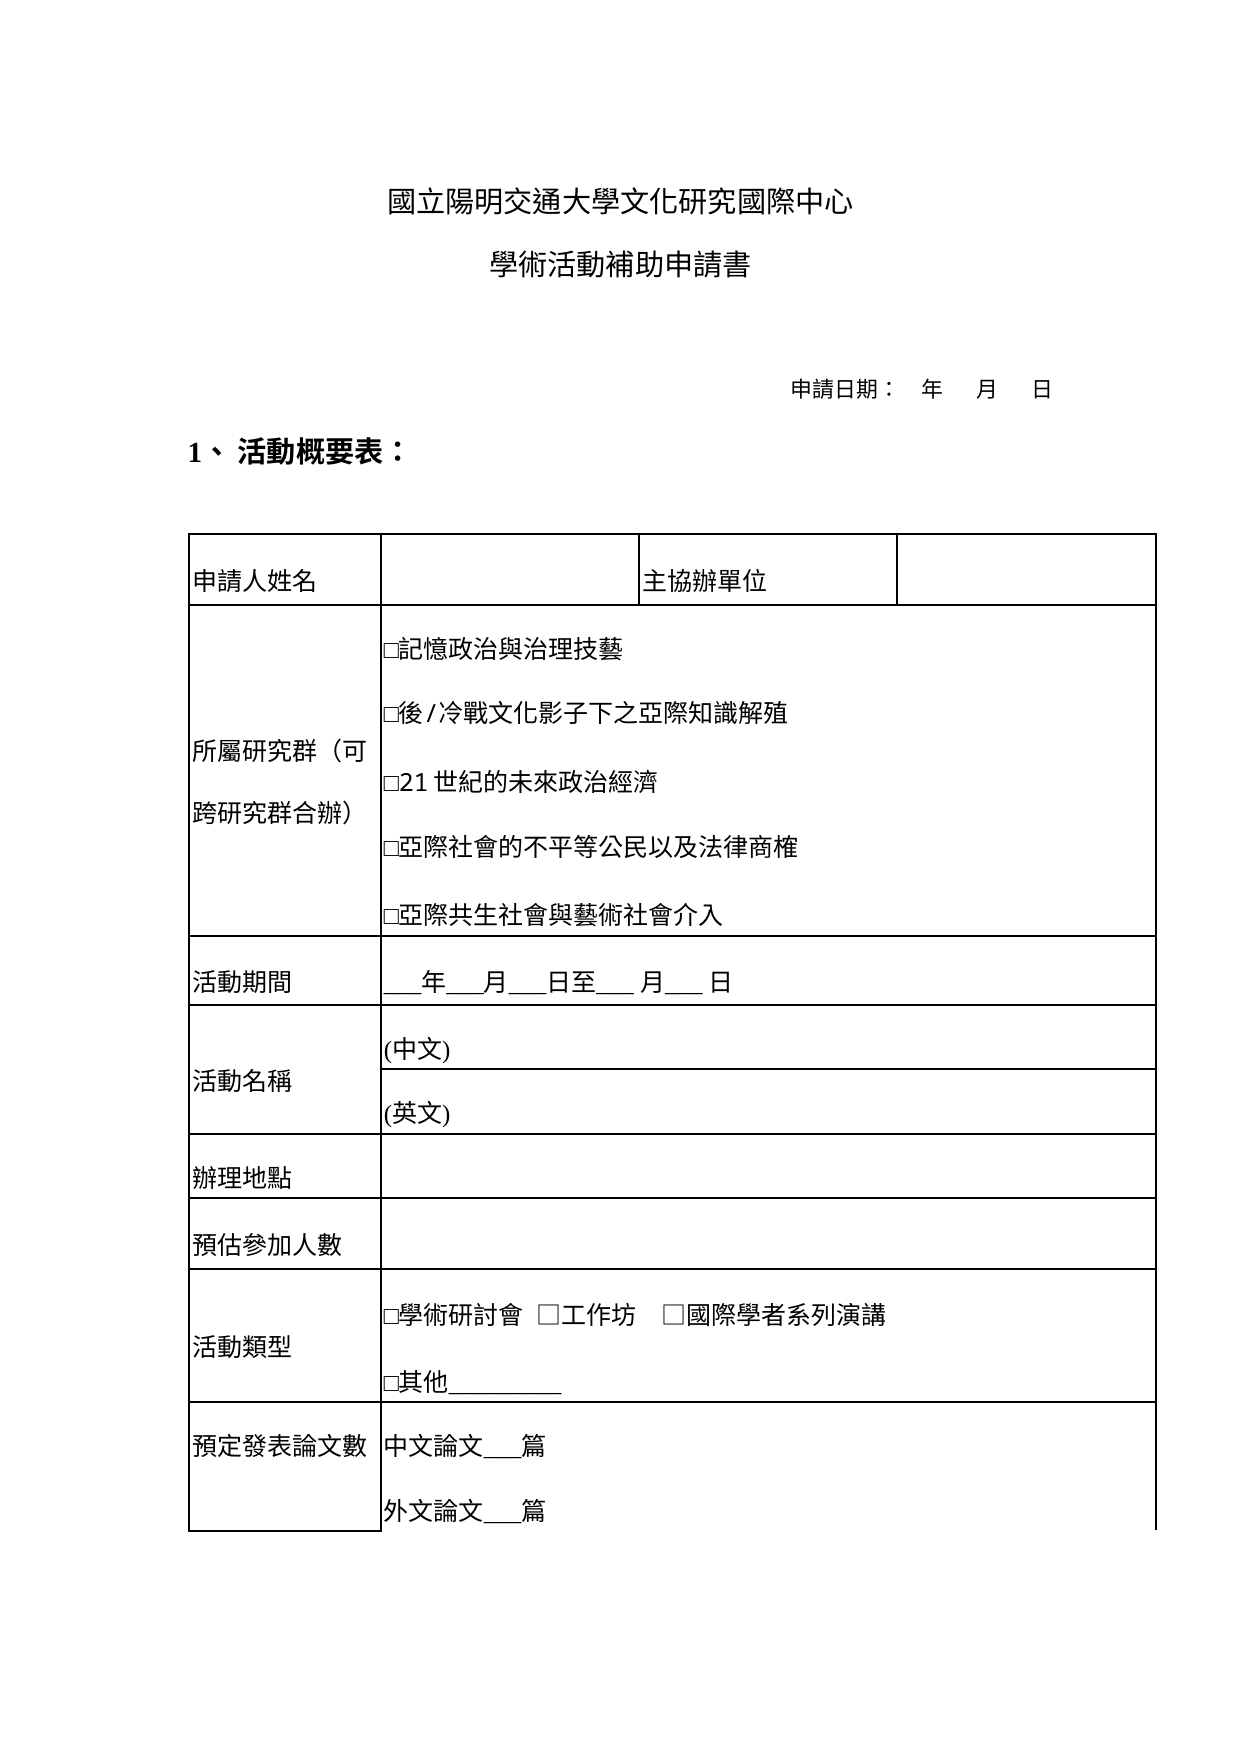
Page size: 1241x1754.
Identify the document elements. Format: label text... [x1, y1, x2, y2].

table_cell (中文) [382, 1006, 1155, 1068]
table_header 申請人姓名 [190, 535, 380, 603]
table_cell □亞際共生社會與藝術社會介入 [382, 870, 1155, 935]
table_cell □記憶政治與治理技藝 [382, 606, 1155, 668]
table_cell 活動期間 [190, 937, 380, 1003]
table_cell □學術研討會 □工作坊 □國際學者系列演講 [382, 1270, 1155, 1336]
text 學術活動補助申請書 [187, 221, 1053, 283]
table_cell □其他_________ [382, 1336, 1155, 1401]
table_cell 活動類型 [190, 1270, 380, 1401]
table_header [382, 535, 638, 603]
text 國立陽明交通大學文化研究國際中心 [187, 158, 1053, 221]
table_cell 預定發表論文數 [190, 1403, 380, 1530]
table_cell 中文論文___篇 [382, 1403, 1155, 1466]
table_cell □後/冷戰文化影子下之亞際知識解殖 [382, 668, 1155, 737]
text 申請日期： 年 月 日 [187, 346, 1053, 408]
table_header 主協辦單位 [640, 535, 896, 603]
table_cell ___年___月___日至___ 月___ 日 [382, 937, 1155, 1003]
table_cell (英文) [382, 1070, 1155, 1133]
table_cell 所屬研究群（可跨研究群合辦） [190, 606, 380, 935]
table_cell [382, 1135, 1155, 1197]
table_cell 外文論文___篇 [382, 1466, 1155, 1530]
table_cell □21世紀的未來政治經濟 [382, 737, 1155, 801]
table_header [898, 535, 1155, 603]
table_cell [382, 1199, 1155, 1268]
table_cell 辦理地點 [190, 1135, 380, 1197]
list 活動概要表： [187, 408, 1053, 471]
table_cell □亞際社會的不平等公民以及法律商榷 [382, 801, 1155, 870]
table_cell 活動名稱 [190, 1006, 380, 1133]
table_cell 預估參加人數 [190, 1199, 380, 1268]
